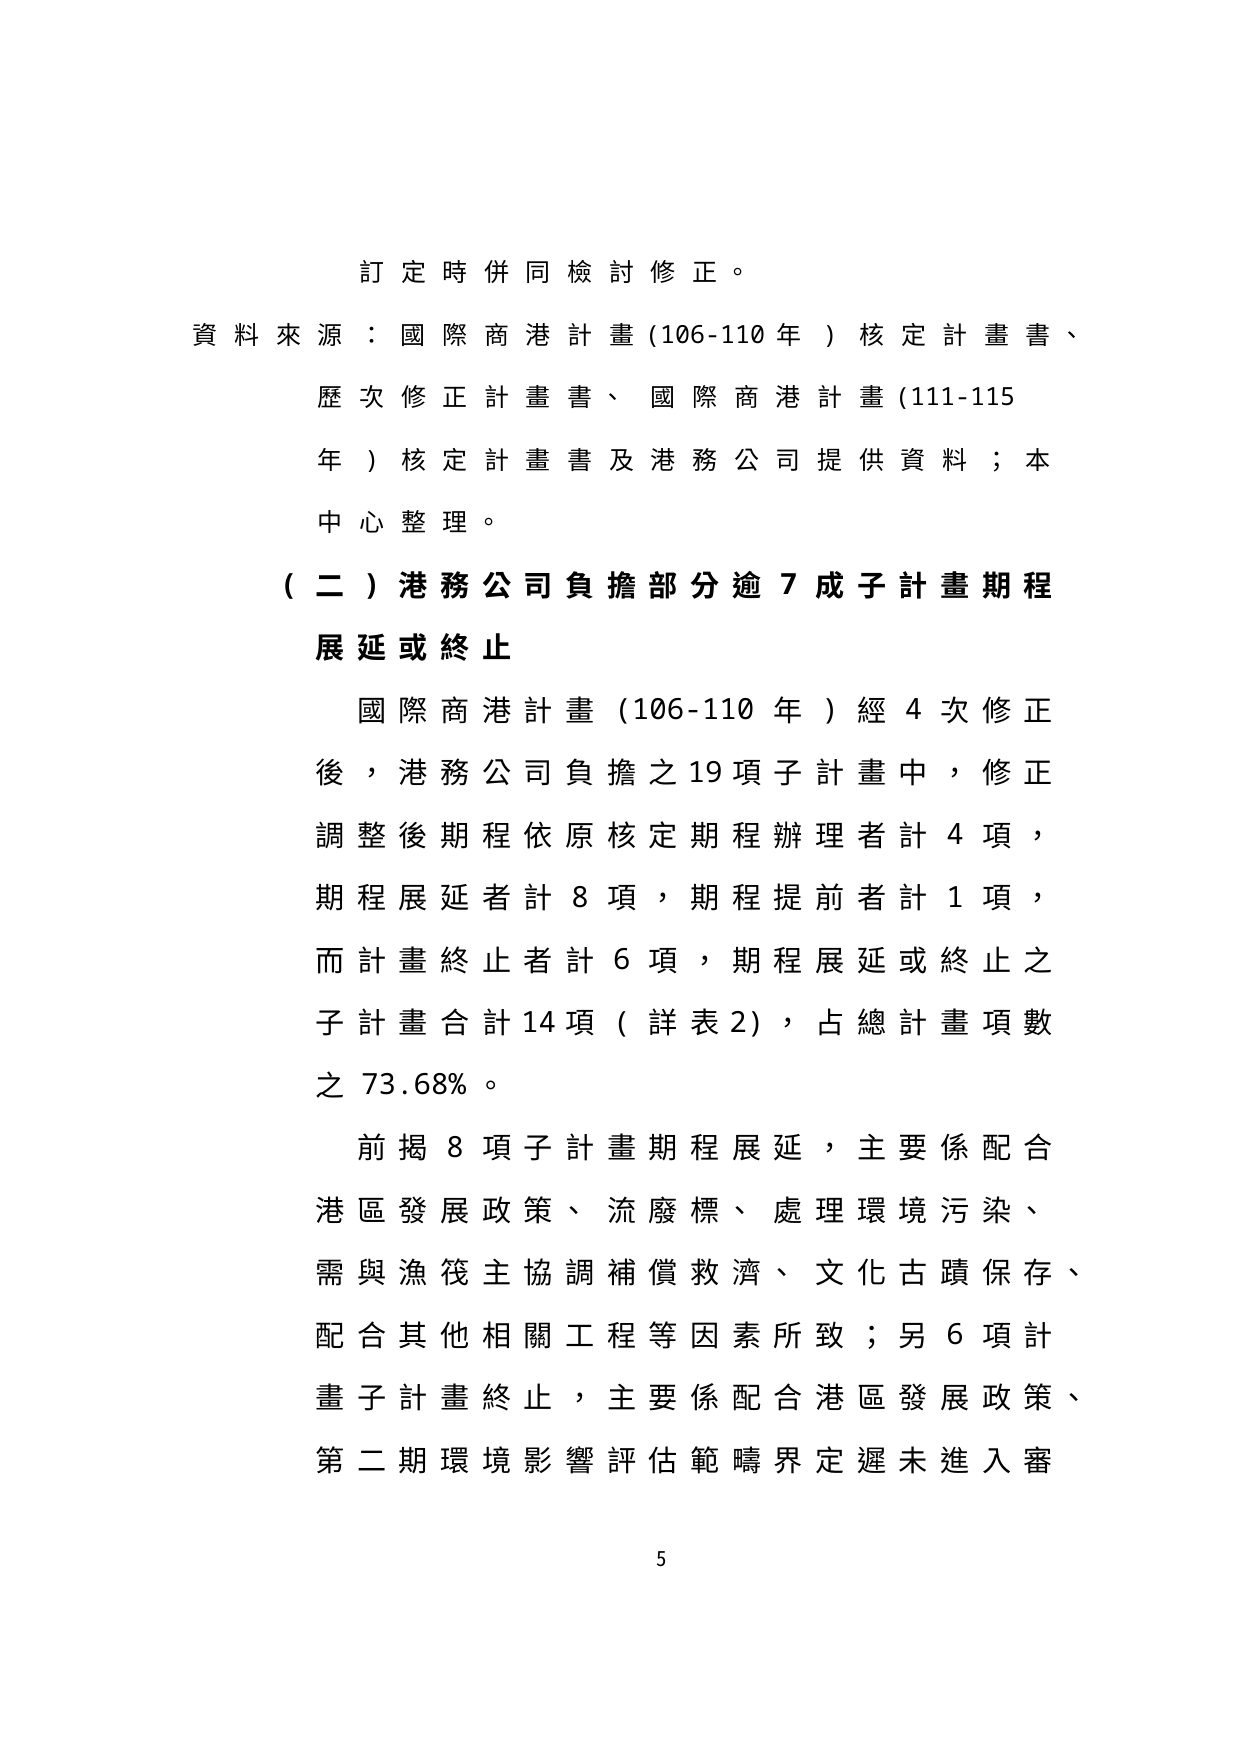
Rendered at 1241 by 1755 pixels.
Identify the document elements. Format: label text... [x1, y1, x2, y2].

text 資料來源：國際商港計畫(106-110年)核定計畫書、歷次修正計畫書、國際商港計畫(111-115年)核定計畫書及港務公司提供資料；本中心整理。 [181, 292, 1059, 542]
text 國際商港計畫(106-110年)經4次修正後，港務公司負擔之19項子計畫中，修正調整後期程依原核定期程辦理者計4項，期程展延者計8項，期程提前者計1項，而計畫終止者計6項，期程展延或終止之子計畫合計14項(詳表2)，占總計畫項數之73.68%。 [273, 667, 1059, 1104]
text 訂定時併同檢討修正。 [305, 229, 1059, 292]
text 前揭8項子計畫期程展延，主要係配合港區發展政策、流廢標、處理環境污染、需與漁筏主協調補償救濟、文化古蹟保存、配合其他相關工程等因素所致；另6項計畫子計畫終止，主要係配合港區發展政策、第二期環境影響評估範疇界定遲未進入審議程序等因素所致。 [273, 1104, 1059, 1479]
text (二)港務公司負擔部分逾7成子計畫期程展延或終止 [243, 542, 1059, 667]
